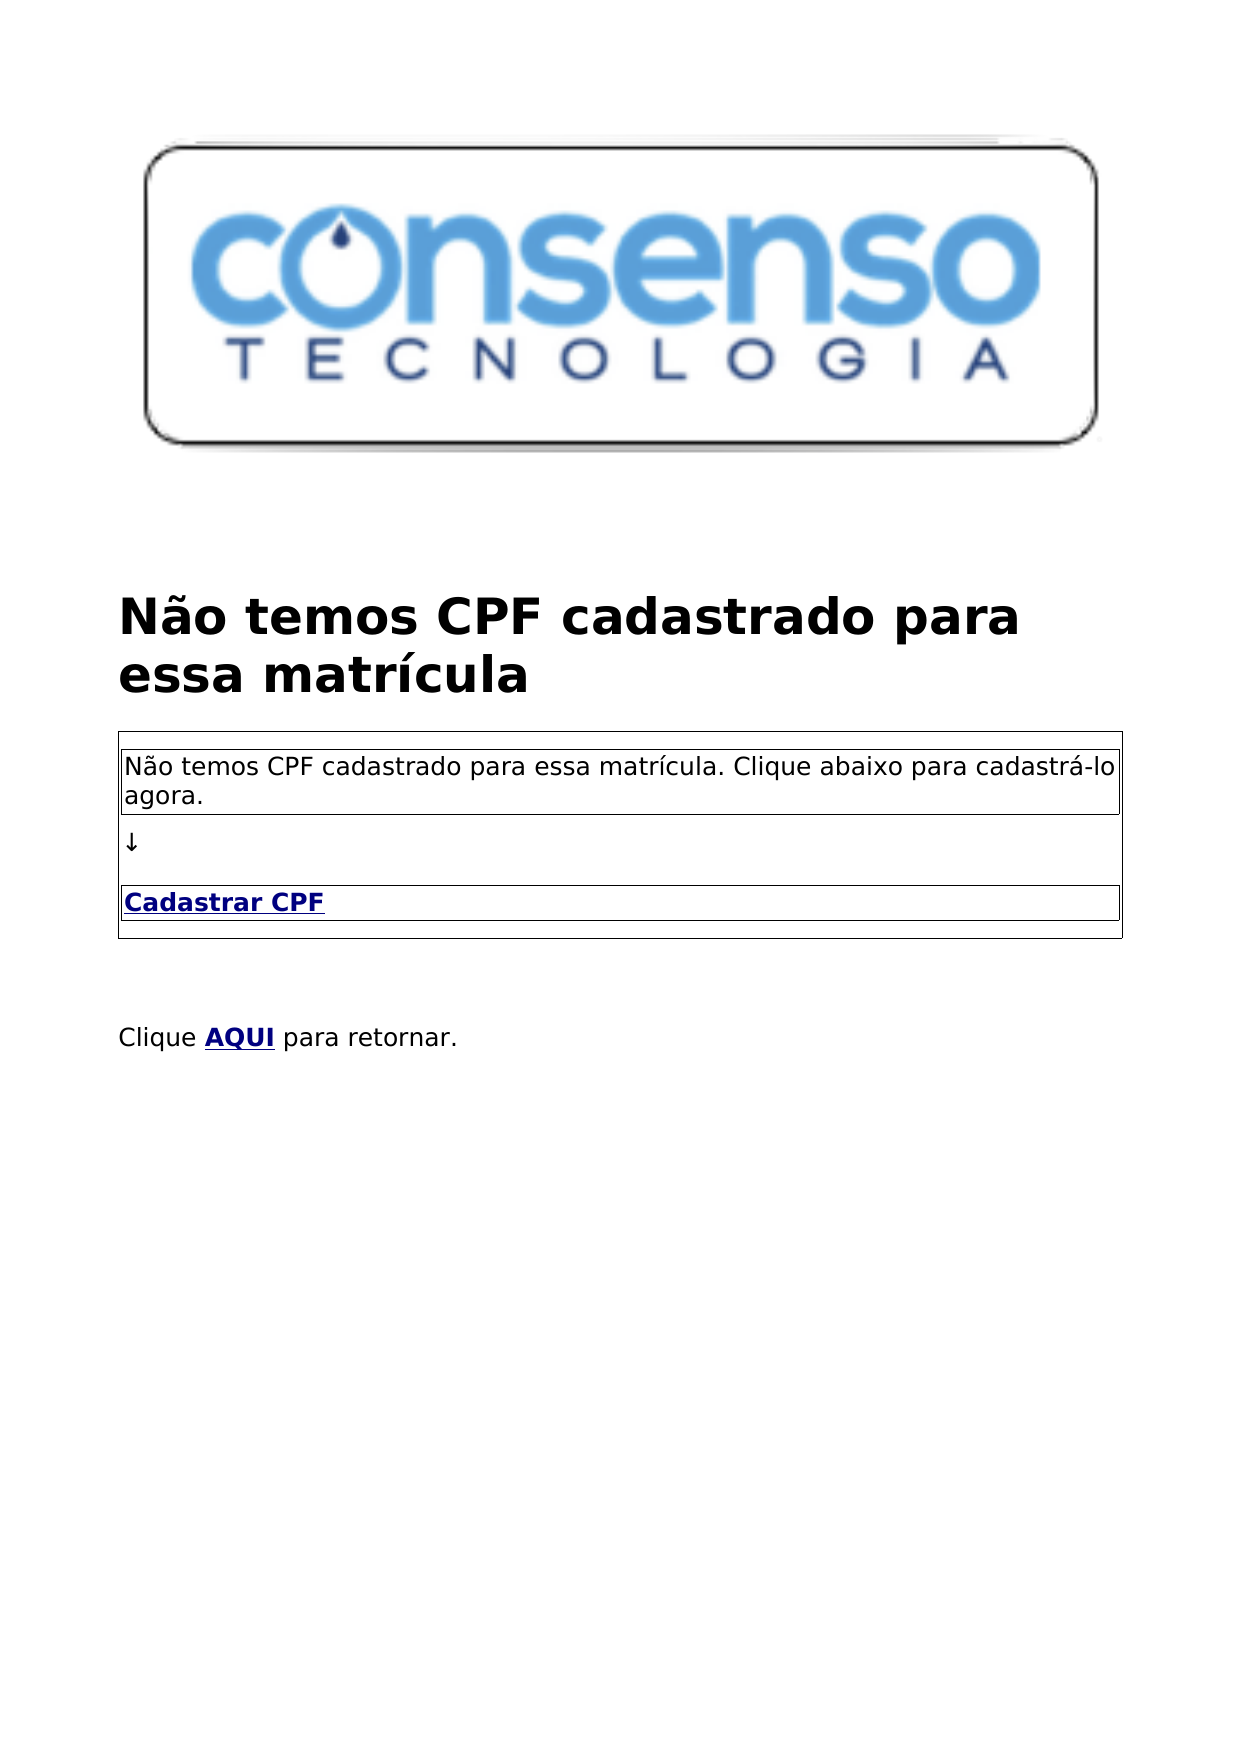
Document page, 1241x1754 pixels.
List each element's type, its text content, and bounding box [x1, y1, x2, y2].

text Clique AQUI para retornar. [118, 1023, 1122, 1082]
table_header Cadastrar CPF [122, 886, 1119, 920]
subtitle Não temos CPF cadastrado para essa matrícula [118, 588, 1122, 704]
table_header Não temos CPF cadastrado para essa matrícula. Clique abaixo para cadastrá-lo agora. [122, 750, 1119, 813]
picture [118, 130, 1123, 480]
table_header ↓ [119, 732, 1122, 938]
